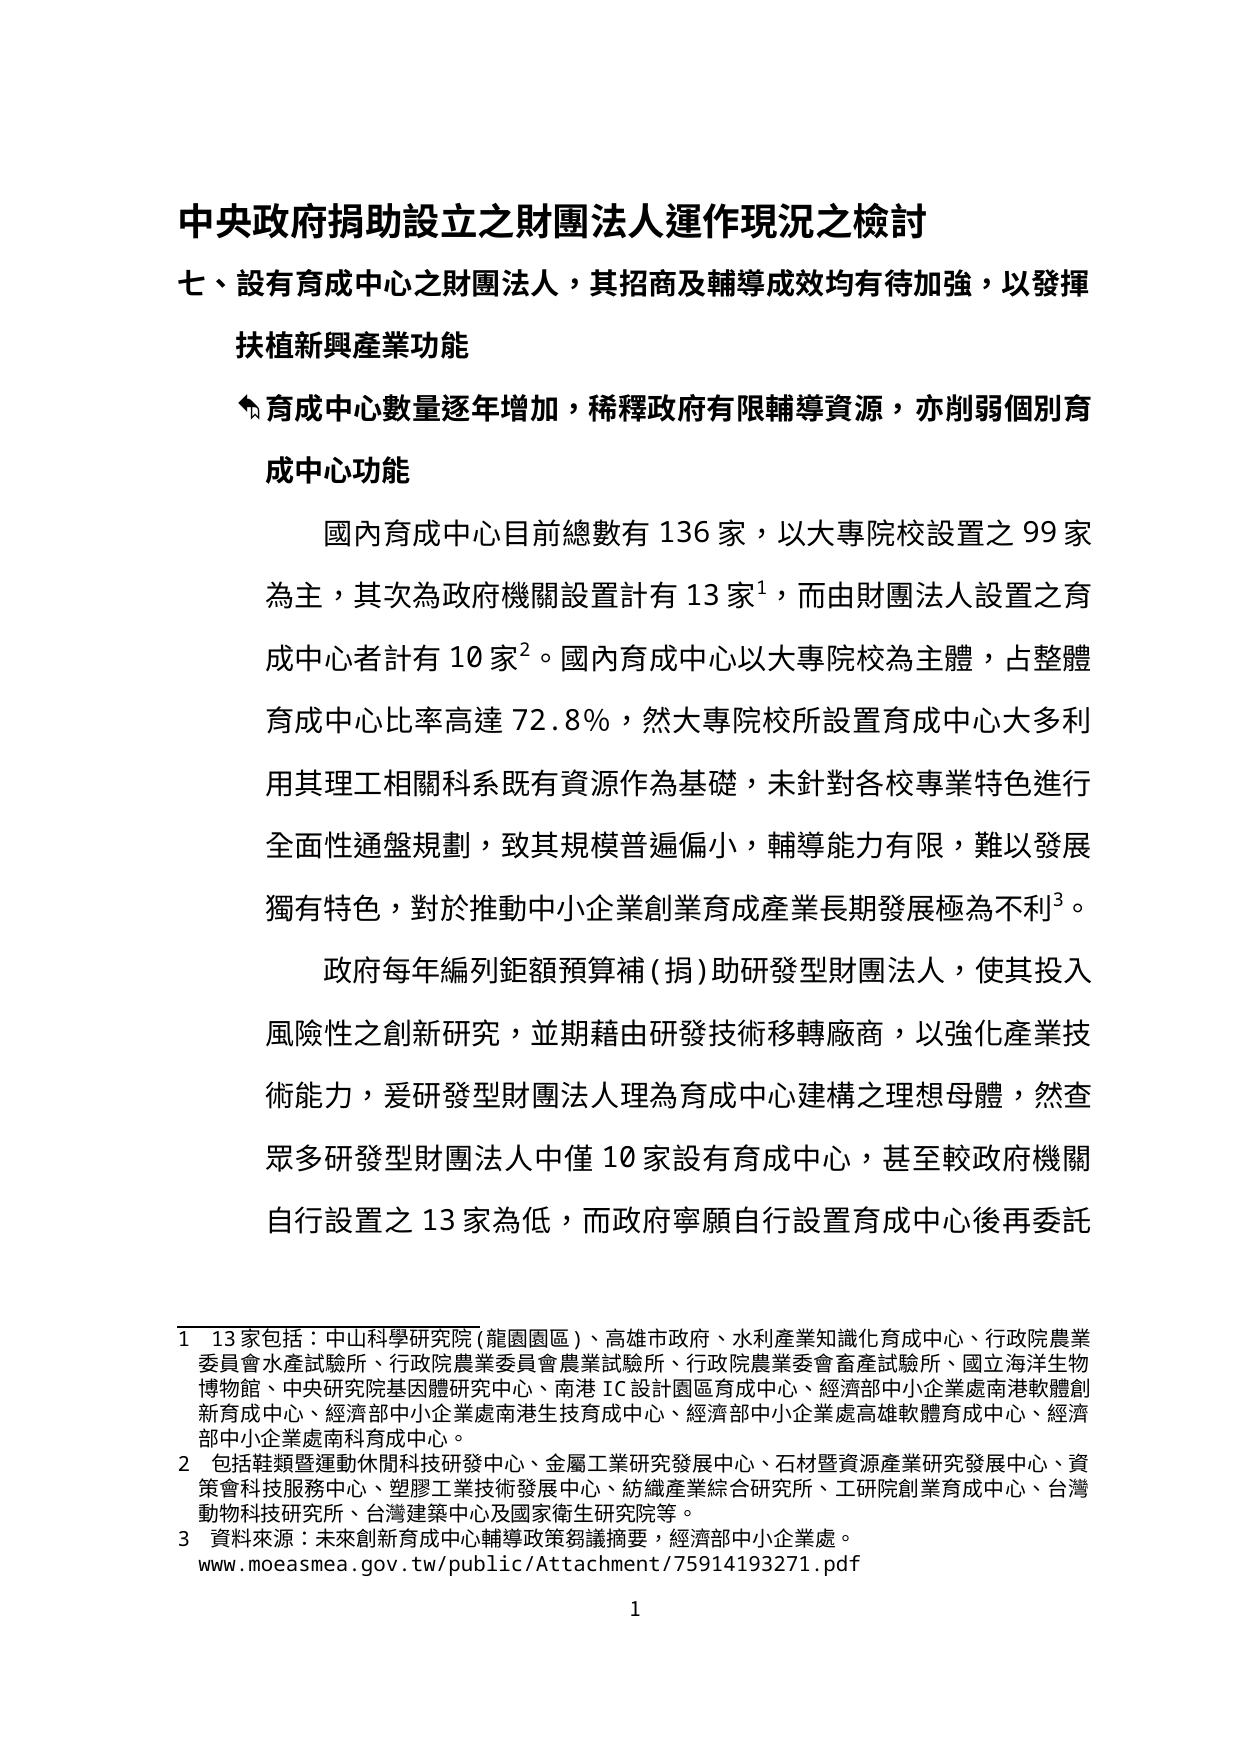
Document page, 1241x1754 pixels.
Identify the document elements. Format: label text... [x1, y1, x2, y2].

text 政府每年編列鉅額預算補(捐)助研發型財團法人，使其投入風險性之創新研究，並期藉由研發技術移轉廠商，以強化產業技術能力，爰研發型財團法人理為育成中心建構之理想母體，然查眾多研發型財團法人中僅10家設有育成中心，甚至較政府機關自行設置之13家為低，而政府寧願自行設置育成中心後再委託財團法人經營，卻未積極輔導由財團法人運用本身資源投入建置，其資源分配之妥適性顯有待考量。 [265, 927, 1093, 1240]
text 13家包括：中山科學研究院(龍園園區)、高雄市政府、水利產業知識化育成中心、行政院農業委員會水產試驗所、行政院農業委員會農業試驗所、行政院農業委會畜產試驗所、國立海洋生物博物館、中央研究院基因體研究中心、南港IC設計園區育成中心、經濟部中小企業處南港軟體創新育成中心、經濟部中小企業處南港生技育成中心、經濟部中小企業處高雄軟體育成中心、經濟部中小企業處南科育成中心。 [177, 1327, 1093, 1452]
text 七、設有育成中心之財團法人，其招商及輔導成效均有待加強，以發揮扶植新興產業功能 [177, 240, 1093, 365]
text 育成中心數量逐年增加，稀釋政府有限輔導資源，亦削弱個別育成中心功能 [236, 365, 1093, 490]
text 包括鞋類暨運動休閒科技研發中心、金屬工業研究發展中心、石材暨資源產業研究發展中心、資策會科技服務中心、塑膠工業技術發展中心、紡織產業綜合研究所、工研院創業育成中心、台灣動物科技研究所、台灣建築中心及國家衛生研究院等。 [177, 1452, 1093, 1527]
text 國內育成中心目前總數有136家，以大專院校設置之99家為主，其次為政府機關設置計有13家，而由財團法人設置之育成中心者計有10家。國內育成中心以大專院校為主體，占整體育成中心比率高達72.8％，然大專院校所設置育成中心大多利用其理工相關科系既有資源作為基礎，未針對各校專業特色進行全面性通盤規劃，致其規模普遍偏小，輔導能力有限，難以發展獨有特色，對於推動中小企業創業育成產業長期發展極為不利。 [265, 490, 1093, 927]
text 中央政府捐助設立之財團法人運作現況之檢討 [177, 177, 1093, 240]
text 資料來源：未來創新育成中心輔導政策芻議摘要，經濟部中小企業處。 www.moeasmea.gov.tw/public/Attachment/75914193271.pdf‎ [177, 1527, 1093, 1577]
